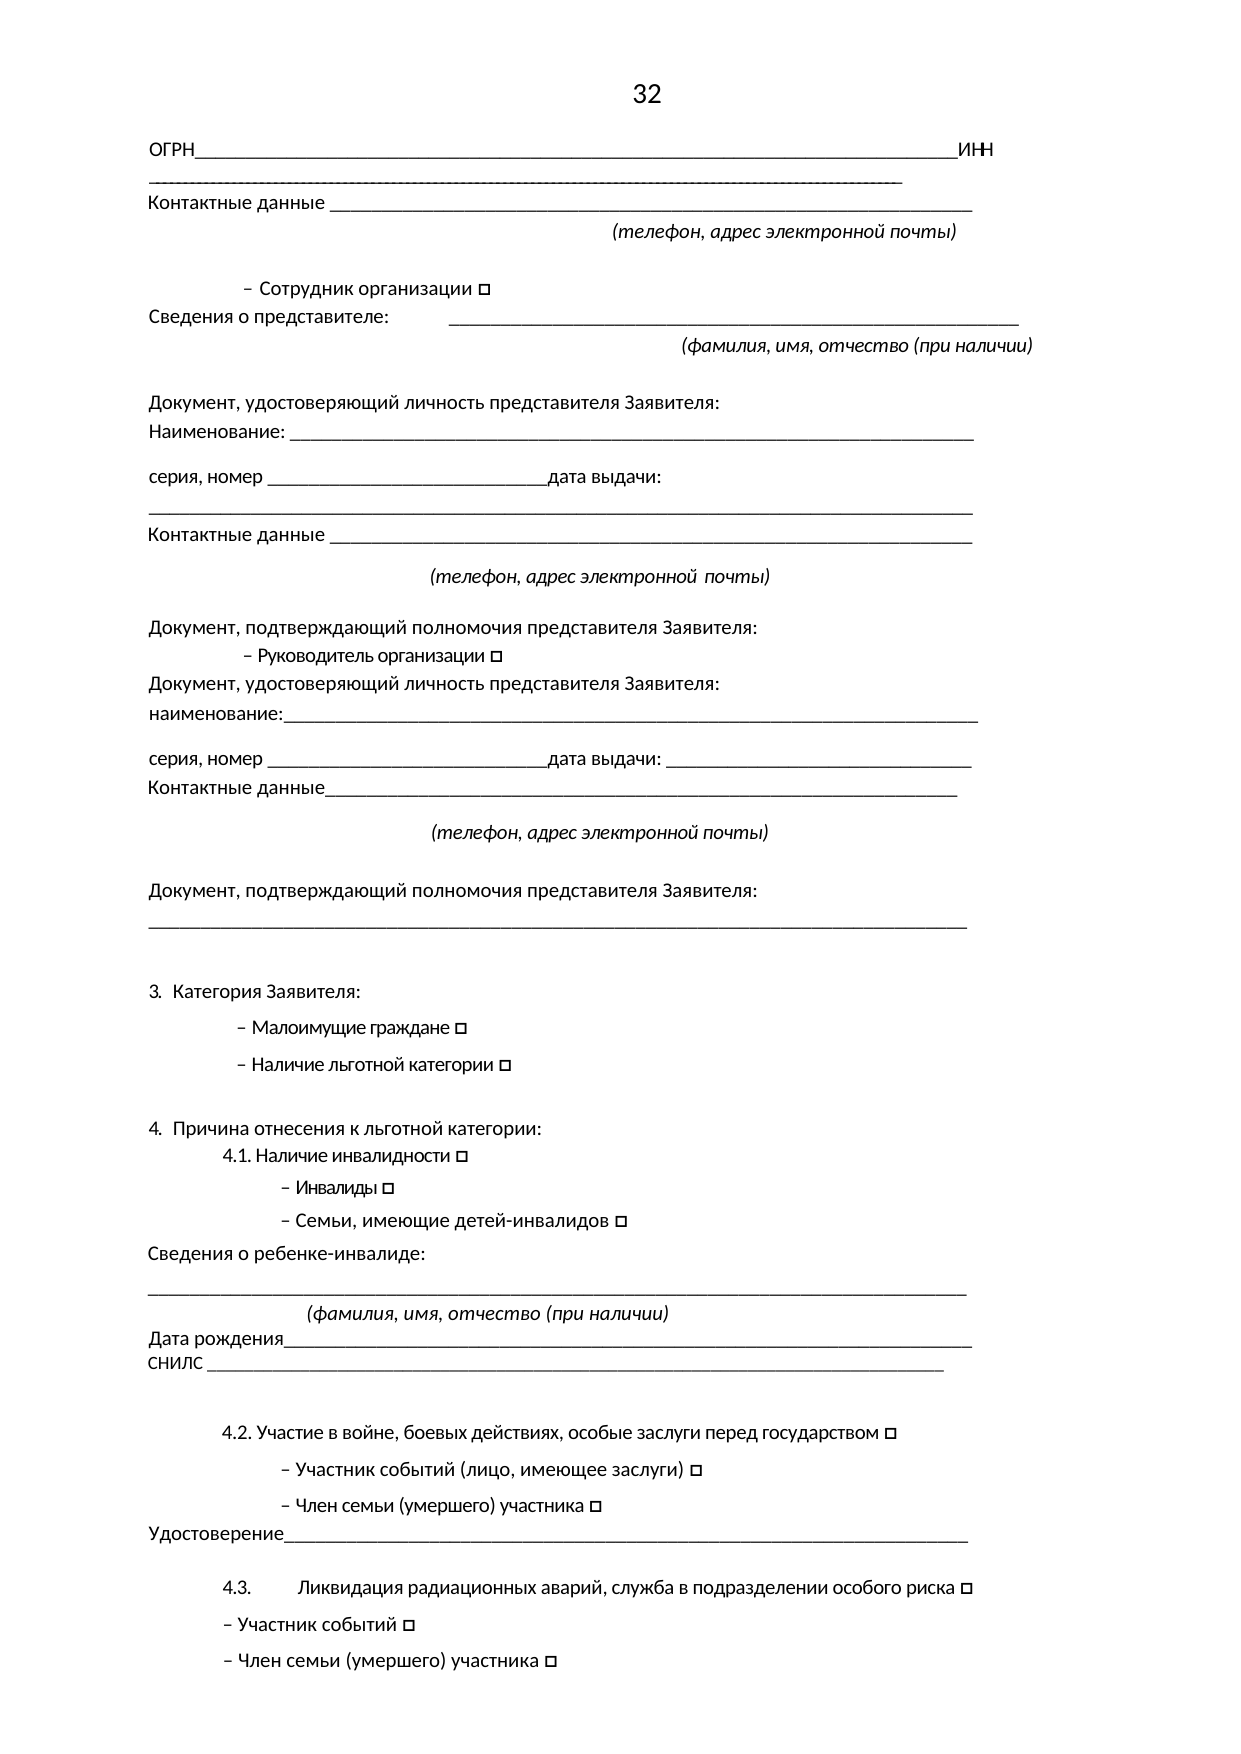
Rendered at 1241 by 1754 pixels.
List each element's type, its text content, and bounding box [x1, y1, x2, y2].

text – Член семьи (умершего) участника □ [148, 1483, 1146, 1520]
text 4.2. Участие в войне, боевых действиях, особые заслуги перед государством □ [222, 1410, 1146, 1447]
text – Инвалиды □ [148, 1168, 1146, 1201]
text Сведения о представителе: _______________________________________________________ [149, 301, 1146, 329]
text Контактные данные ______________________________________________________________ [148, 518, 1146, 547]
text – Малоимущие граждане □ [148, 1005, 1146, 1042]
text – Участник событий (лицо, имеющее заслуги) □ [148, 1447, 1146, 1483]
text _______________________________________________________________________________ [148, 1267, 1146, 1300]
text _______________________________________________________________________________ [148, 903, 1146, 932]
text (фамилия, имя, отчество (при наличии) [148, 329, 1100, 358]
text серия, номер ___________________________дата выдачи: _________________________________________________________________________________ [149, 461, 1146, 518]
text – Наличие льготной категории □ [148, 1042, 1146, 1078]
text ОГРН___________________________________________________________________________ИНН ____________________________________________________________________________________________________________ [149, 136, 1146, 187]
text Наименование: __________________________________________________________________ [149, 416, 1146, 444]
text 4.1. Наличие инвалидности □ [222, 1140, 1146, 1168]
text 4. Причина отнесения к льготной категории: [148, 1115, 1146, 1140]
text – Участник событий □ [148, 1602, 1146, 1638]
text 3. Категория Заявителя: [148, 969, 1146, 1005]
text Сведения о ребенке-инвалиде: [148, 1234, 686, 1267]
text наименование:___________________________________________________________________ [149, 697, 1146, 726]
text (телефон, адрес электронной почты) [148, 817, 1054, 846]
text (телефон, адрес электронной почты) [612, 215, 1146, 244]
text Удостоверение__________________________________________________________________ [148, 1520, 1146, 1545]
text (фамилия, имя, отчество (при наличии) Дата рождения___________________________________________________________________ [148, 1300, 1146, 1351]
text (телефон, адрес электронной почты) [148, 564, 1053, 589]
text 4.3. Ликвидация радиационных аварий, служба в подразделении особого риска □ [222, 1566, 1146, 1602]
text – Сотрудник организации □ [148, 272, 1146, 301]
text – Руководитель организации □ [148, 640, 1146, 668]
text серия, номер ___________________________дата выдачи: ______________________________ [149, 742, 1146, 771]
text Контактные данные ______________________________________________________________ [148, 187, 1146, 215]
text СНИЛС _______________________________________________________________________________ [148, 1351, 1146, 1374]
text Контактные данные_____________________________________________________________ [148, 771, 1146, 800]
text Документ, удостоверяющий личность представителя Заявителя: [148, 668, 1100, 697]
text Документ, подтверждающий полномочия представителя Заявителя: [148, 874, 1054, 903]
text – Член семьи (умершего) участника □ [148, 1638, 1146, 1675]
text Документ, удостоверяющий личность представителя Заявителя: [148, 387, 1100, 415]
text Документ, подтверждающий полномочия представителя Заявителя: [148, 614, 1053, 640]
text – Семьи, имеющие детей-инвалидов □ [148, 1201, 1137, 1234]
